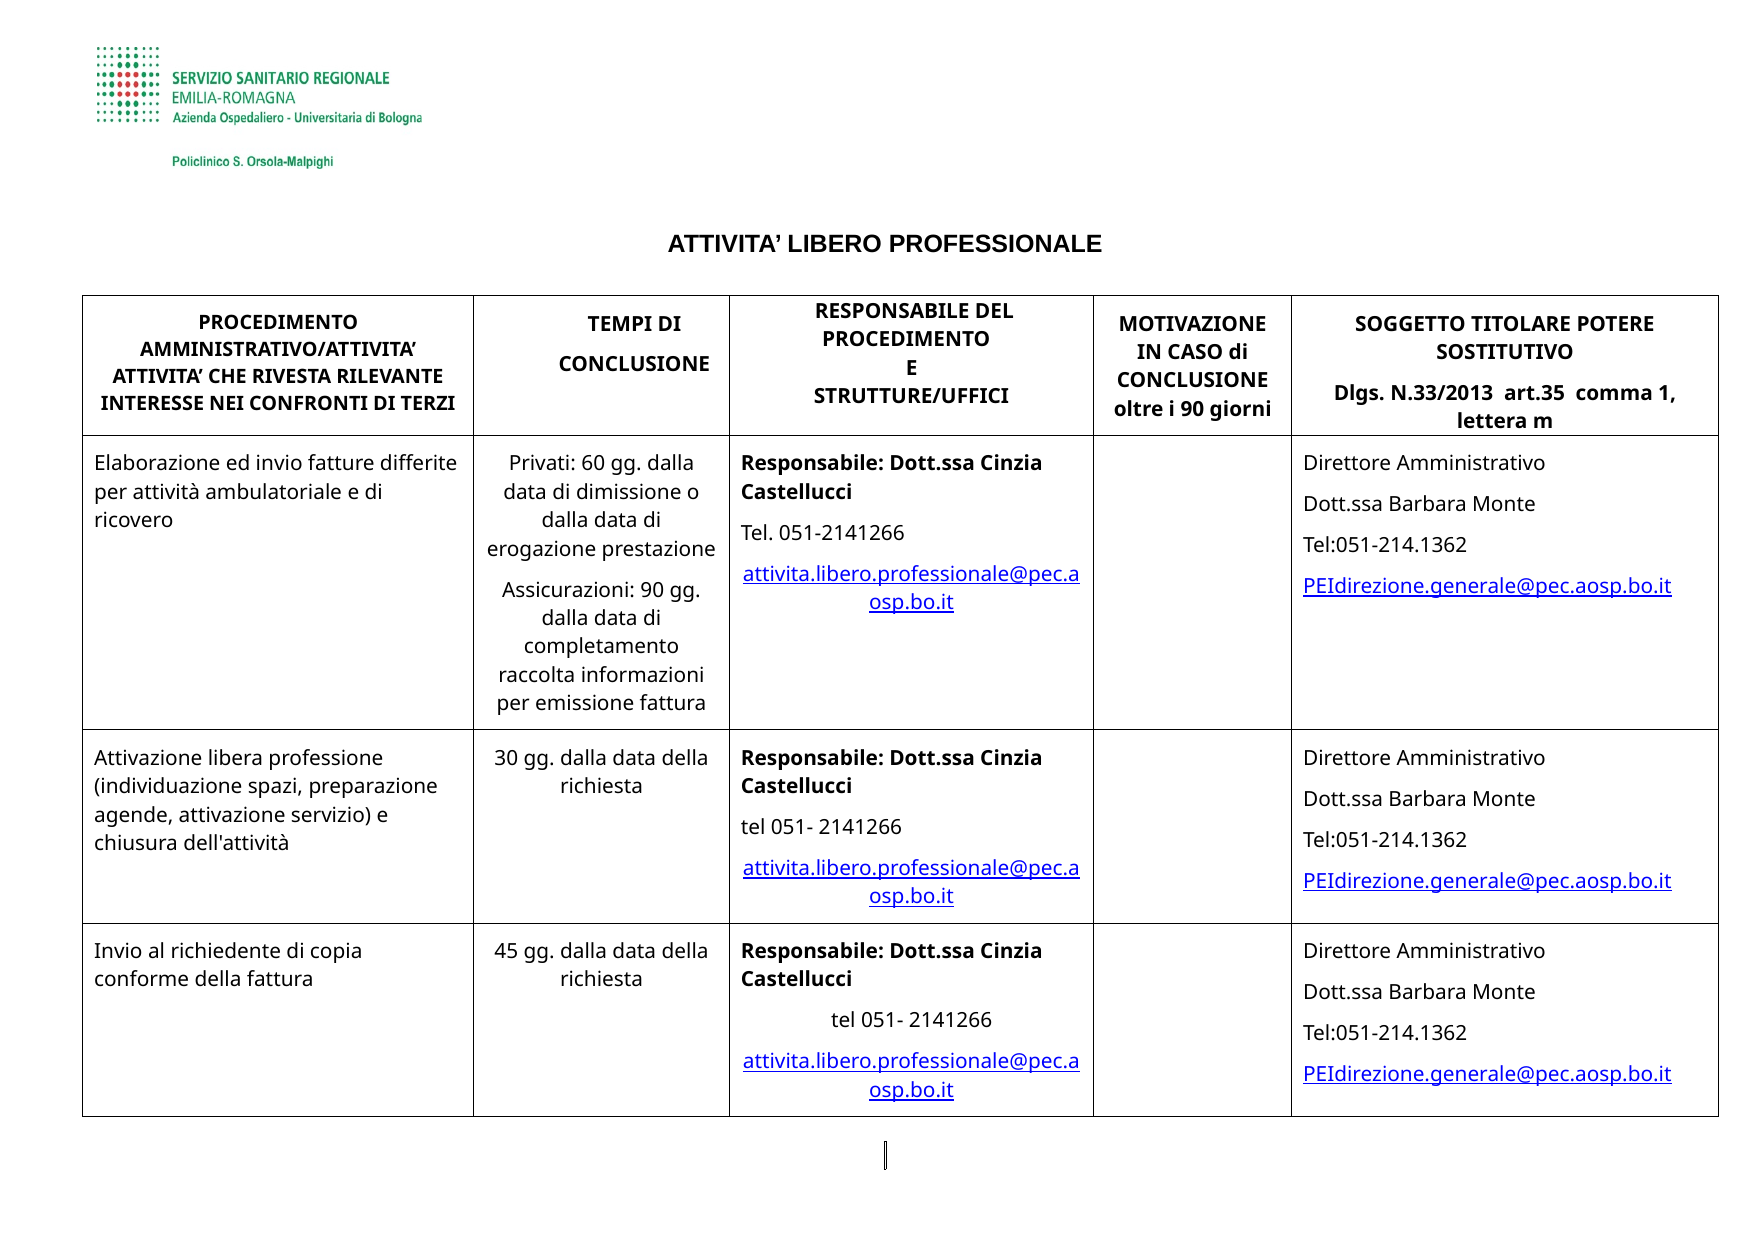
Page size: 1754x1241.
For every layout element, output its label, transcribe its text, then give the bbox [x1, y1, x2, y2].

table_header MOTIVAZIONE IN CASO di CONCLUSIONE oltre i 90 giorni [1094, 296, 1291, 435]
subtitle ATTIVITA’ LIBERO PROFESSIONALE [75, 229, 1695, 258]
table_cell Responsabile: Dott.ssa Cinzia Castellucci tel 051- 2141266 attivita.libero.professionale@pec.aosp.bo.it [730, 730, 1093, 923]
table_header SOGGETTO TITOLARE POTERE SOSTITUTIVO Dlgs. N.33/2013 art.35 comma 1, lettera m [1292, 296, 1718, 435]
table_header PROCEDIMENTO AMMINISTRATIVO/ATTIVITA’ ATTIVITA’ CHE RIVESTA RILEVANTE INTERESSE NEI CONFRONTI DI TERZI [83, 296, 473, 435]
table_cell Responsabile: Dott.ssa Cinzia Castellucci tel 051- 2141266 attivita.libero.professionale@pec.aosp.bo.it [730, 924, 1093, 1116]
picture [97, 47, 422, 169]
table_cell Invio al richiedente di copia conforme della fattura [83, 924, 473, 1116]
table_cell 45 gg. dalla data della richiesta [474, 924, 729, 1116]
table_cell Direttore Amministrativo Dott.ssa Barbara Monte Tel:051-214.1362 PEIdirezione.generale@pec.aosp.bo.it [1292, 924, 1718, 1116]
table_cell [1094, 436, 1291, 729]
table_header TEMPI DI CONCLUSIONE [474, 296, 729, 435]
table_cell [1094, 730, 1291, 923]
table_cell Elaborazione ed invio fatture differite per attività ambulatoriale e di ricovero [83, 436, 473, 729]
table_header RESPONSABILE DEL PROCEDIMENTO E STRUTTURE/UFFICI [730, 296, 1093, 435]
table_cell Privati: 60 gg. dalla data di dimissione o dalla data di erogazione prestazione Assicurazioni: 90 gg. dalla data di completamento raccolta informazioni per emissione fattura [474, 436, 729, 729]
table_cell 30 gg. dalla data della richiesta [474, 730, 729, 923]
table_cell Attivazione libera professione (individuazione spazi, preparazione agende, attivazione servizio) e chiusura dell'attività [83, 730, 473, 923]
table_cell Responsabile: Dott.ssa Cinzia Castellucci Tel. 051-2141266 attivita.libero.professionale@pec.aosp.bo.it [730, 436, 1093, 729]
table_cell Direttore Amministrativo Dott.ssa Barbara Monte Tel:051-214.1362 PEIdirezione.generale@pec.aosp.bo.it [1292, 730, 1718, 923]
table_cell [1094, 924, 1291, 1116]
table_cell Direttore Amministrativo Dott.ssa Barbara Monte Tel:051-214.1362 PEIdirezione.generale@pec.aosp.bo.it [1292, 436, 1718, 729]
